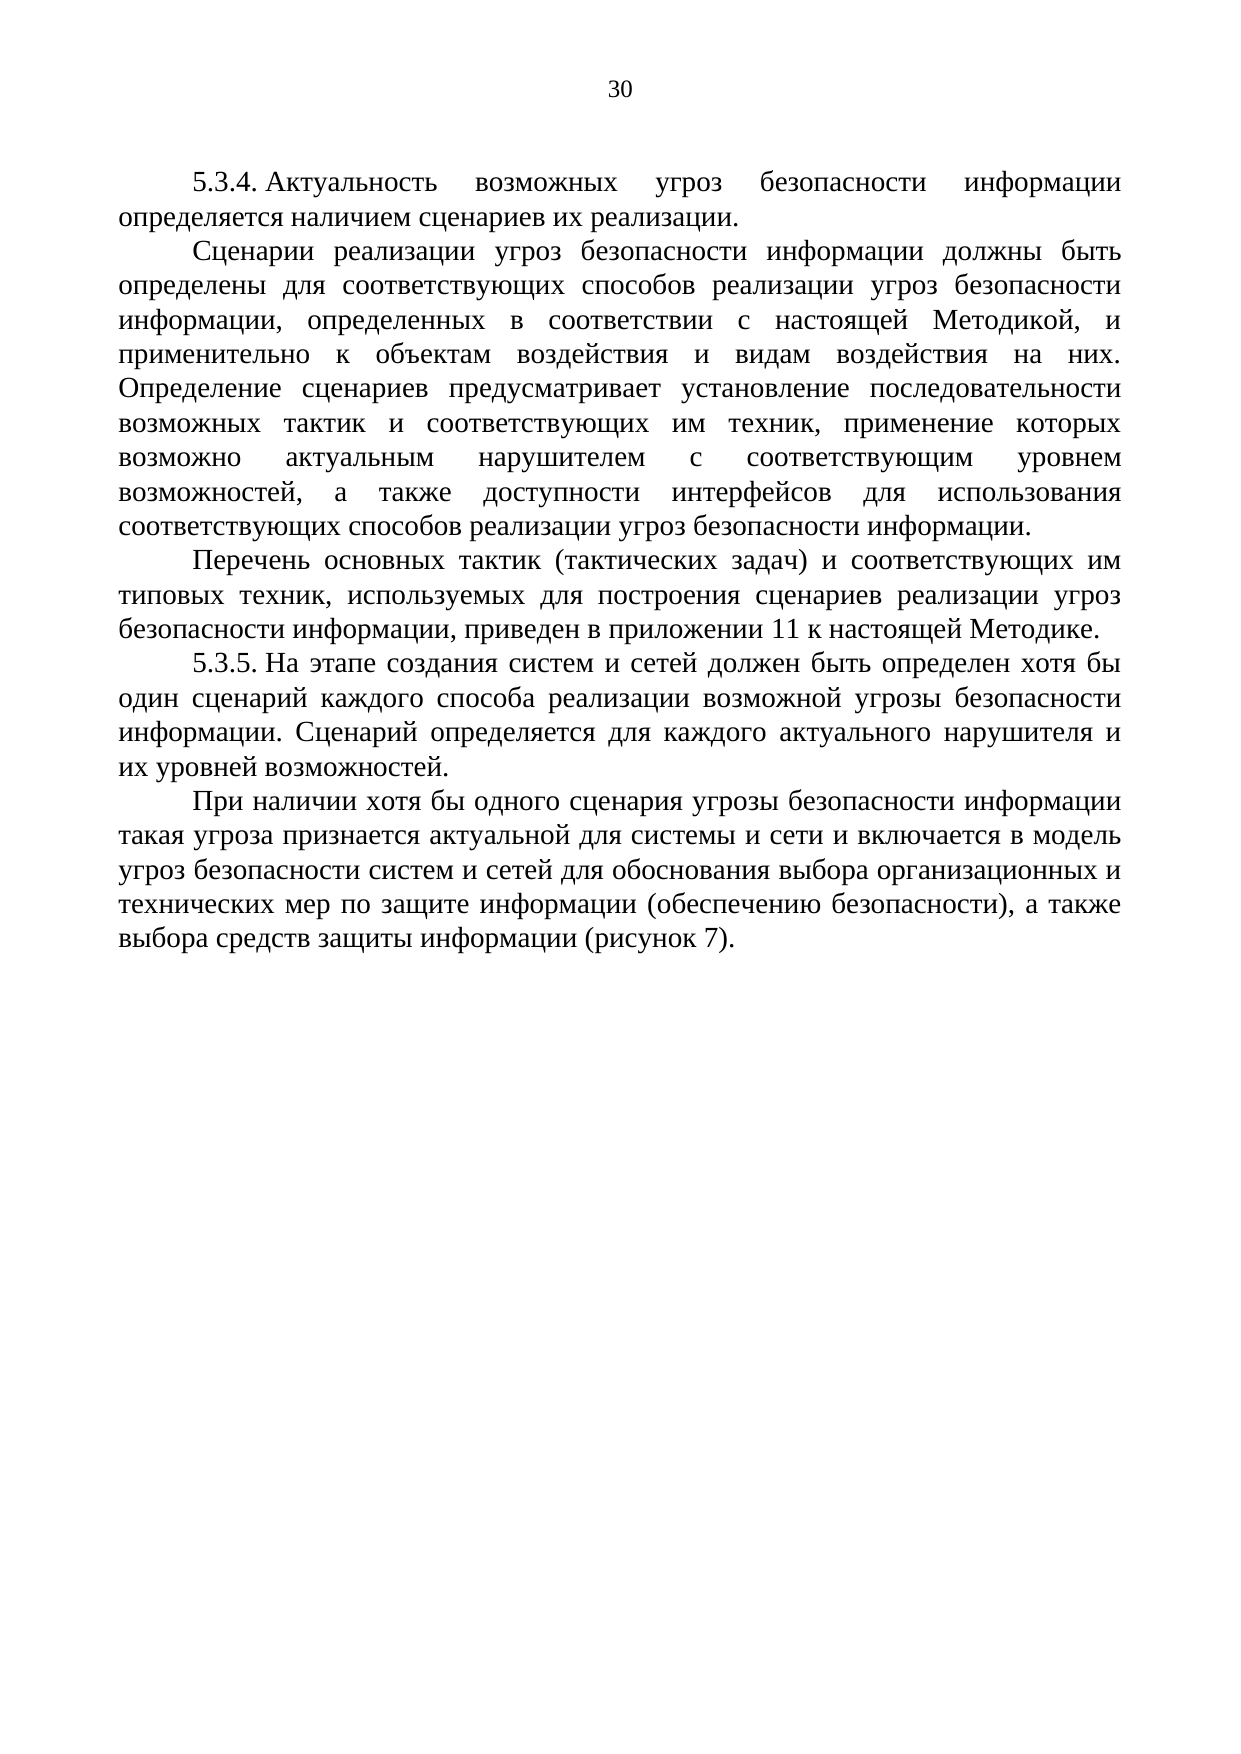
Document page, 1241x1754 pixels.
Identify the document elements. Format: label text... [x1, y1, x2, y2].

text При наличии хотя бы одного сценария угрозы безопасности информации такая угроза признается актуальной для системы и сети и включается в модель угроз безопасности систем и сетей для обоснования выбора организационных и технических мер по защите информации (обеспечению безопасности), а также выбора средств защиты информации (рисунок 7). [118, 783, 1122, 955]
text 5.3.5. На этапе создания систем и сетей должен быть определен хотя бы один сценарий каждого способа реализации возможной угрозы безопасности информации. Сценарий определяется для каждого актуального нарушителя и их уровней возможностей. [118, 645, 1122, 783]
text Перечень основных тактик (тактических задач) и соответствующих им типовых техник, используемых для построения сценариев реализации угроз безопасности информации, приведен в приложении 11 к настоящей Методике. [118, 542, 1122, 645]
text Сценарии реализации угроз безопасности информации должны быть определены для соответствующих способов реализации угроз безопасности информации, определенных в соответствии с настоящей Методикой, и применительно к объектам воздействия и видам воздействия на них. Определение сценариев предусматривает установление последовательности возможных тактик и соответствующих им техник, применение которых возможно актуальным нарушителем с соответствующим уровнем возможностей, а также доступности интерфейсов для использования соответствующих способов реализации угроз безопасности информации. [118, 233, 1122, 542]
text 5.3.4. Актуальность возможных угроз безопасности информации определяется наличием сценариев их реализации. [118, 164, 1122, 233]
